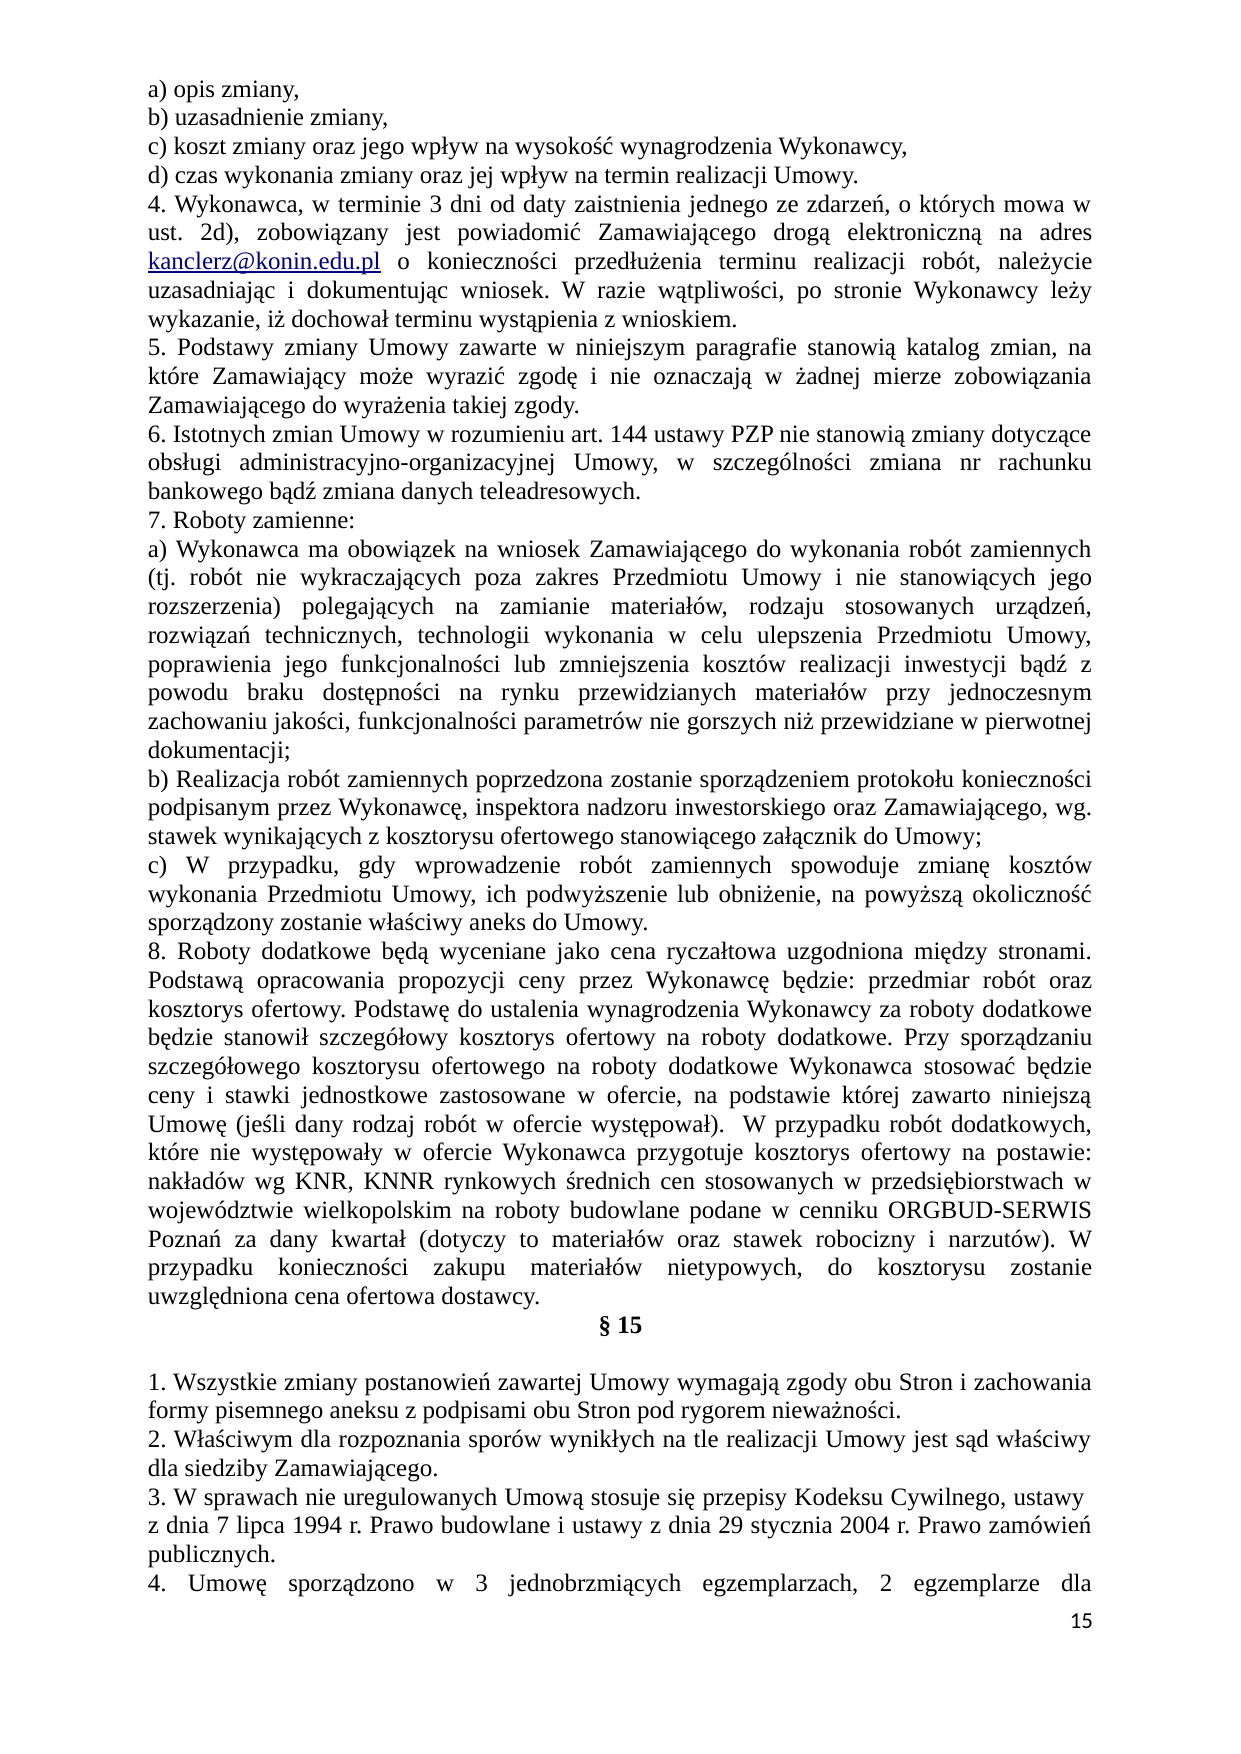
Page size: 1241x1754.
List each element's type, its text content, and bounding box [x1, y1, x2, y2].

text b) Realizacja robót zamiennych poprzedzona zostanie sporządzeniem protokołu konieczności podpisanym przez Wykonawcę, inspektora nadzoru inwestorskiego oraz Zamawiającego, wg. stawek wynikających z kosztorysu ofertowego stanowiącego załącznik do Umowy; [148, 764, 1093, 850]
text c) koszt zmiany oraz jego wpływ na wysokość wynagrodzenia Wykonawcy, [148, 131, 1093, 160]
text 2. Właściwym dla rozpoznania sporów wynikłych na tle realizacji Umowy jest sąd właściwy dla siedziby Zamawiającego. [148, 1424, 1093, 1482]
text § 15 [148, 1310, 1093, 1339]
text 5. Podstawy zmiany Umowy zawarte w niniejszym paragrafie stanowią katalog zmian, na które Zamawiający może wyrazić zgodę i nie oznaczają w żadnej mierze zobowiązania Zamawiającego do wyrażenia takiej zgody. [148, 332, 1093, 419]
text 4. Wykonawca, w terminie 3 dni od daty zaistnienia jednego ze zdarzeń, o których mowa w ust. 2d), zobowiązany jest powiadomić Zamawiającego drogą elektroniczną na adres kanclerz@konin.edu.pl o konieczności przedłużenia terminu realizacji robót, należycie uzasadniając i dokumentując wniosek. W razie wątpliwości, po stronie Wykonawcy leży wykazanie, iż dochował terminu wystąpienia z wnioskiem. [148, 189, 1093, 332]
text 1. Wszystkie zmiany postanowień zawartej Umowy wymagają zgody obu Stron i zachowania formy pisemnego aneksu z podpisami obu Stron pod rygorem nieważności. [148, 1367, 1093, 1424]
text a) Wykonawca ma obowiązek na wniosek Zamawiającego do wykonania robót zamiennych (tj. robót nie wykraczających poza zakres Przedmiotu Umowy i nie stanowiących jego rozszerzenia) polegających na zamianie materiałów, rodzaju stosowanych urządzeń, rozwiązań technicznych, technologii wykonania w celu ulepszenia Przedmiotu Umowy, poprawienia jego funkcjonalności lub zmniejszenia kosztów realizacji inwestycji bądź z powodu braku dostępności na rynku przewidzianych materiałów przy jednoczesnym zachowaniu jakości, funkcjonalności parametrów nie gorszych niż przewidziane w pierwotnej dokumentacji; [148, 534, 1093, 764]
text 4. Umowę sporządzono w 3 jednobrzmiących egzemplarzach, 2 egzemplarze dla [148, 1568, 1093, 1597]
text b) uzasadnienie zmiany, [148, 102, 1093, 131]
text a) opis zmiany, [148, 74, 1093, 102]
text 6. Istotnych zmian Umowy w rozumieniu art. 144 ustawy PZP nie stanowią zmiany dotyczące obsługi administracyjno-organizacyjnej Umowy, w szczególności zmiana nr rachunku bankowego bądź zmiana danych teleadresowych. [148, 419, 1093, 505]
text 7. Roboty zamienne: [148, 505, 1093, 534]
text 8. Roboty dodatkowe będą wyceniane jako cena ryczałtowa uzgodniona między stronami. Podstawą opracowania propozycji ceny przez Wykonawcę będzie: przedmiar robót oraz kosztorys ofertowy. Podstawę do ustalenia wynagrodzenia Wykonawcy za roboty dodatkowe będzie stanowił szczegółowy kosztorys ofertowy na roboty dodatkowe. Przy sporządzaniu szczegółowego kosztorysu ofertowego na roboty dodatkowe Wykonawca stosować będzie ceny i stawki jednostkowe zastosowane w ofercie, na podstawie której zawarto niniejszą Umowę (jeśli dany rodzaj robót w ofercie występował). W przypadku robót dodatkowych, które nie występowały w ofercie Wykonawca przygotuje kosztorys ofertowy na postawie: nakładów wg KNR, KNNR rynkowych średnich cen stosowanych w przedsiębiorstwach w województwie wielkopolskim na roboty budowlane podane w cenniku ORGBUD-SERWIS Poznań za dany kwartał (dotyczy to materiałów oraz stawek robocizny i narzutów). W przypadku konieczności zakupu materiałów nietypowych, do kosztorysu zostanie uwzględniona cena ofertowa dostawcy. [148, 936, 1093, 1310]
text d) czas wykonania zmiany oraz jej wpływ na termin realizacji Umowy. [148, 160, 1093, 189]
text 3. W sprawach nie uregulowanych Umową stosuje się przepisy Kodeksu Cywilnego, ustawy z dnia 7 lipca 1994 r. Prawo budowlane i ustawy z dnia 29 stycznia 2004 r. Prawo zamówień publicznych. [148, 1482, 1093, 1568]
text c) W przypadku, gdy wprowadzenie robót zamiennych spowoduje zmianę kosztów wykonania Przedmiotu Umowy, ich podwyższenie lub obniżenie, na powyższą okoliczność sporządzony zostanie właściwy aneks do Umowy. [148, 850, 1093, 936]
